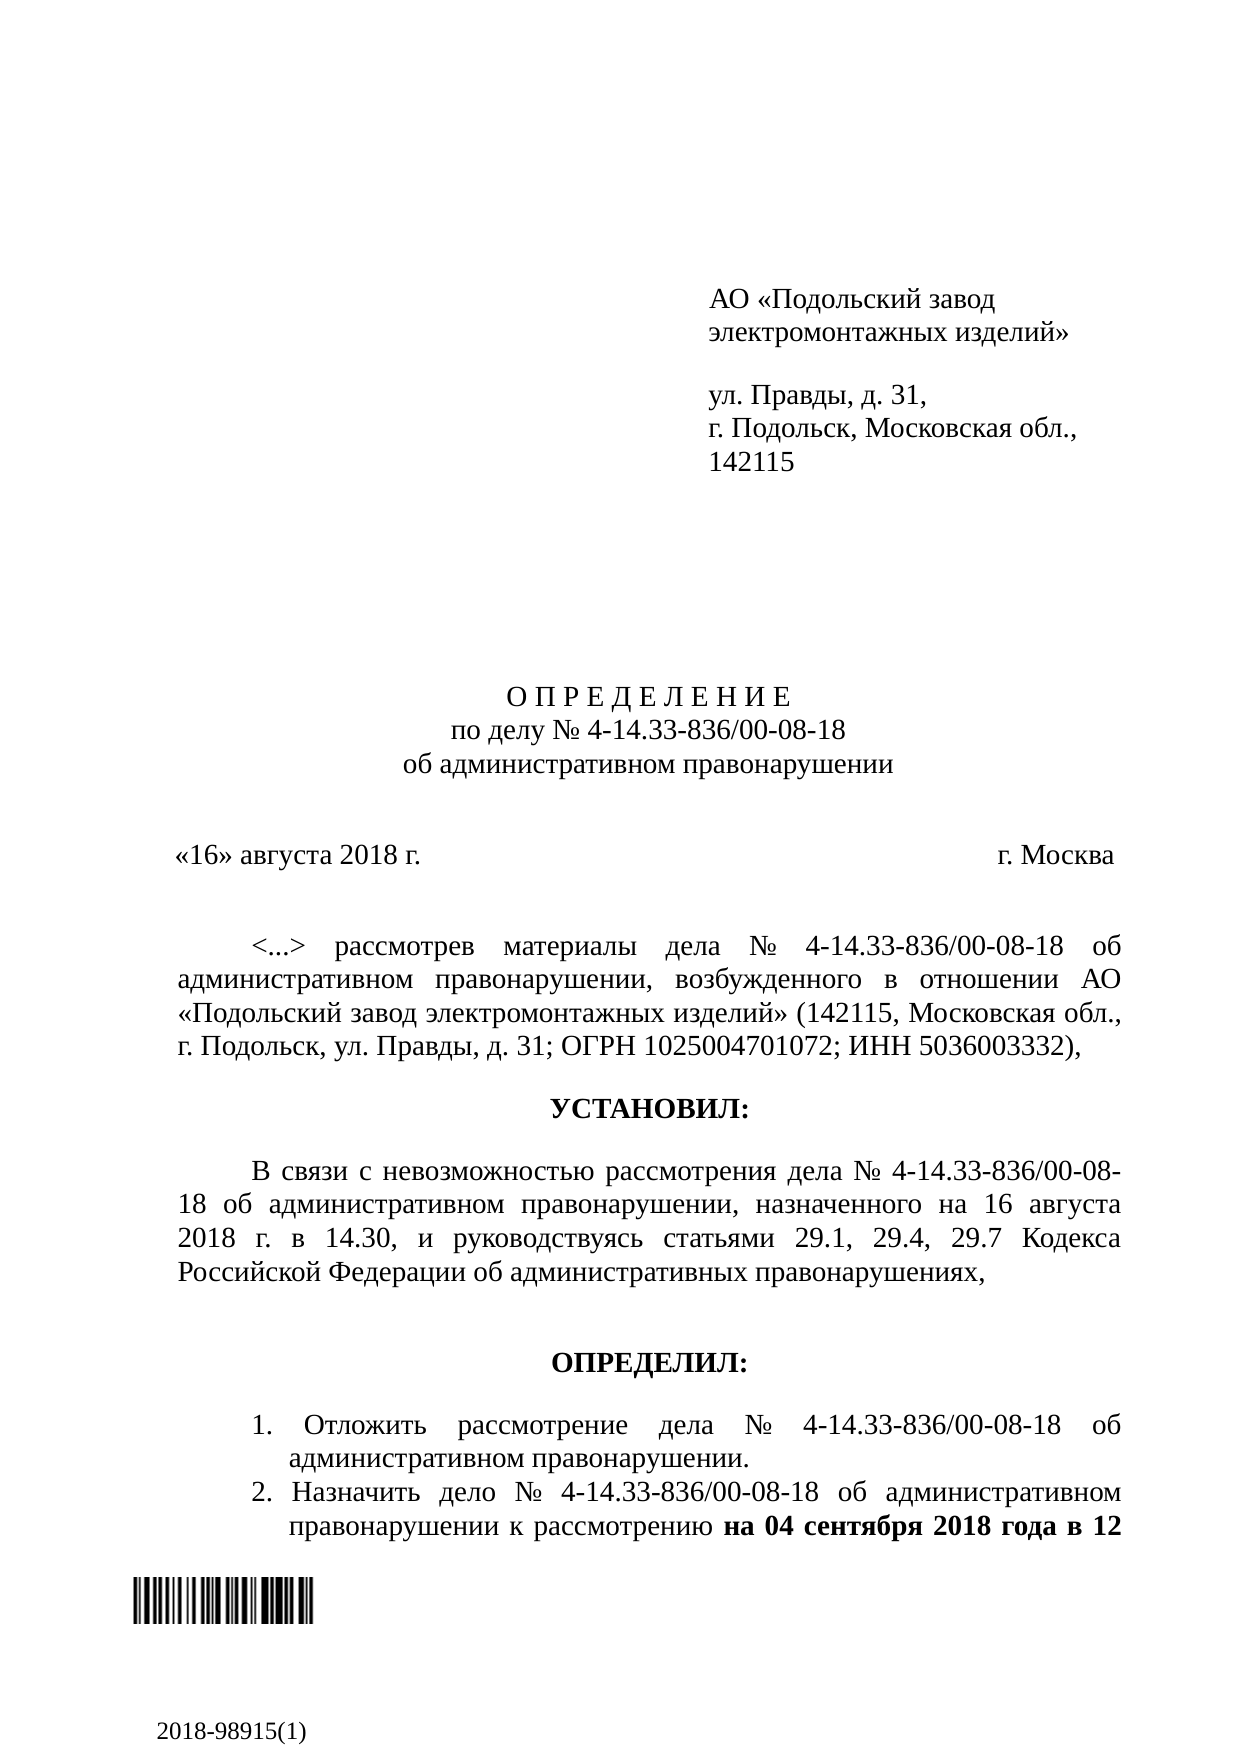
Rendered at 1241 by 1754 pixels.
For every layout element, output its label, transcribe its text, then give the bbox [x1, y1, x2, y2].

text ОПРЕДЕЛИЛ: [177, 1345, 1122, 1378]
text ул. Правды, д. 31, [634, 377, 1122, 410]
text О П Р Е Д Е Л Е Н И Е [118, 679, 1122, 712]
text по делу № 4-14.33-836/00-08-18 [118, 712, 1122, 746]
text <...> рассмотрев материалы дела № 4-14.33-836/00-08-18 об административном правонарушении, возбужденного в отношении АО «Подольский завод электромонтажных изделий» (142115, Московская обл., г. Подольск, ул. Правды, д. 31; ОГРН 1025004701072; ИНН 5036003332), [177, 928, 1122, 1062]
text В связи с невозможностью рассмотрения дела № 4-14.33-836/00-08-18 об административном правонарушении, назначенного на 16 августа 2018 г. в 14.30, и руководствуясь статьями 29.1, 29.4, 29.7 Кодекса Российской Федерации об административных правонарушениях, [177, 1153, 1122, 1287]
picture [118, 1577, 331, 1624]
text г. Подольск, Московская обл., [634, 410, 1122, 444]
text электромонтажных изделий» [634, 314, 1122, 348]
text 142115 [634, 444, 1122, 477]
text 2. Назначить дело № 4-14.33-836/00-08-18 об административном правонарушении к рассмотрению на 04 сентября 2018 года в 12 [251, 1474, 1122, 1541]
text «16» августа 2018 г. г. Москва [118, 837, 1122, 870]
text 1. Отложить рассмотрение дела № 4-14.33-836/00-08-18 об административном правонарушении. [251, 1407, 1122, 1474]
text УСТАНОВИЛ: [177, 1091, 1122, 1124]
text об административном правонарушении [118, 746, 1122, 779]
text АО «Подольский завод [118, 281, 1122, 314]
